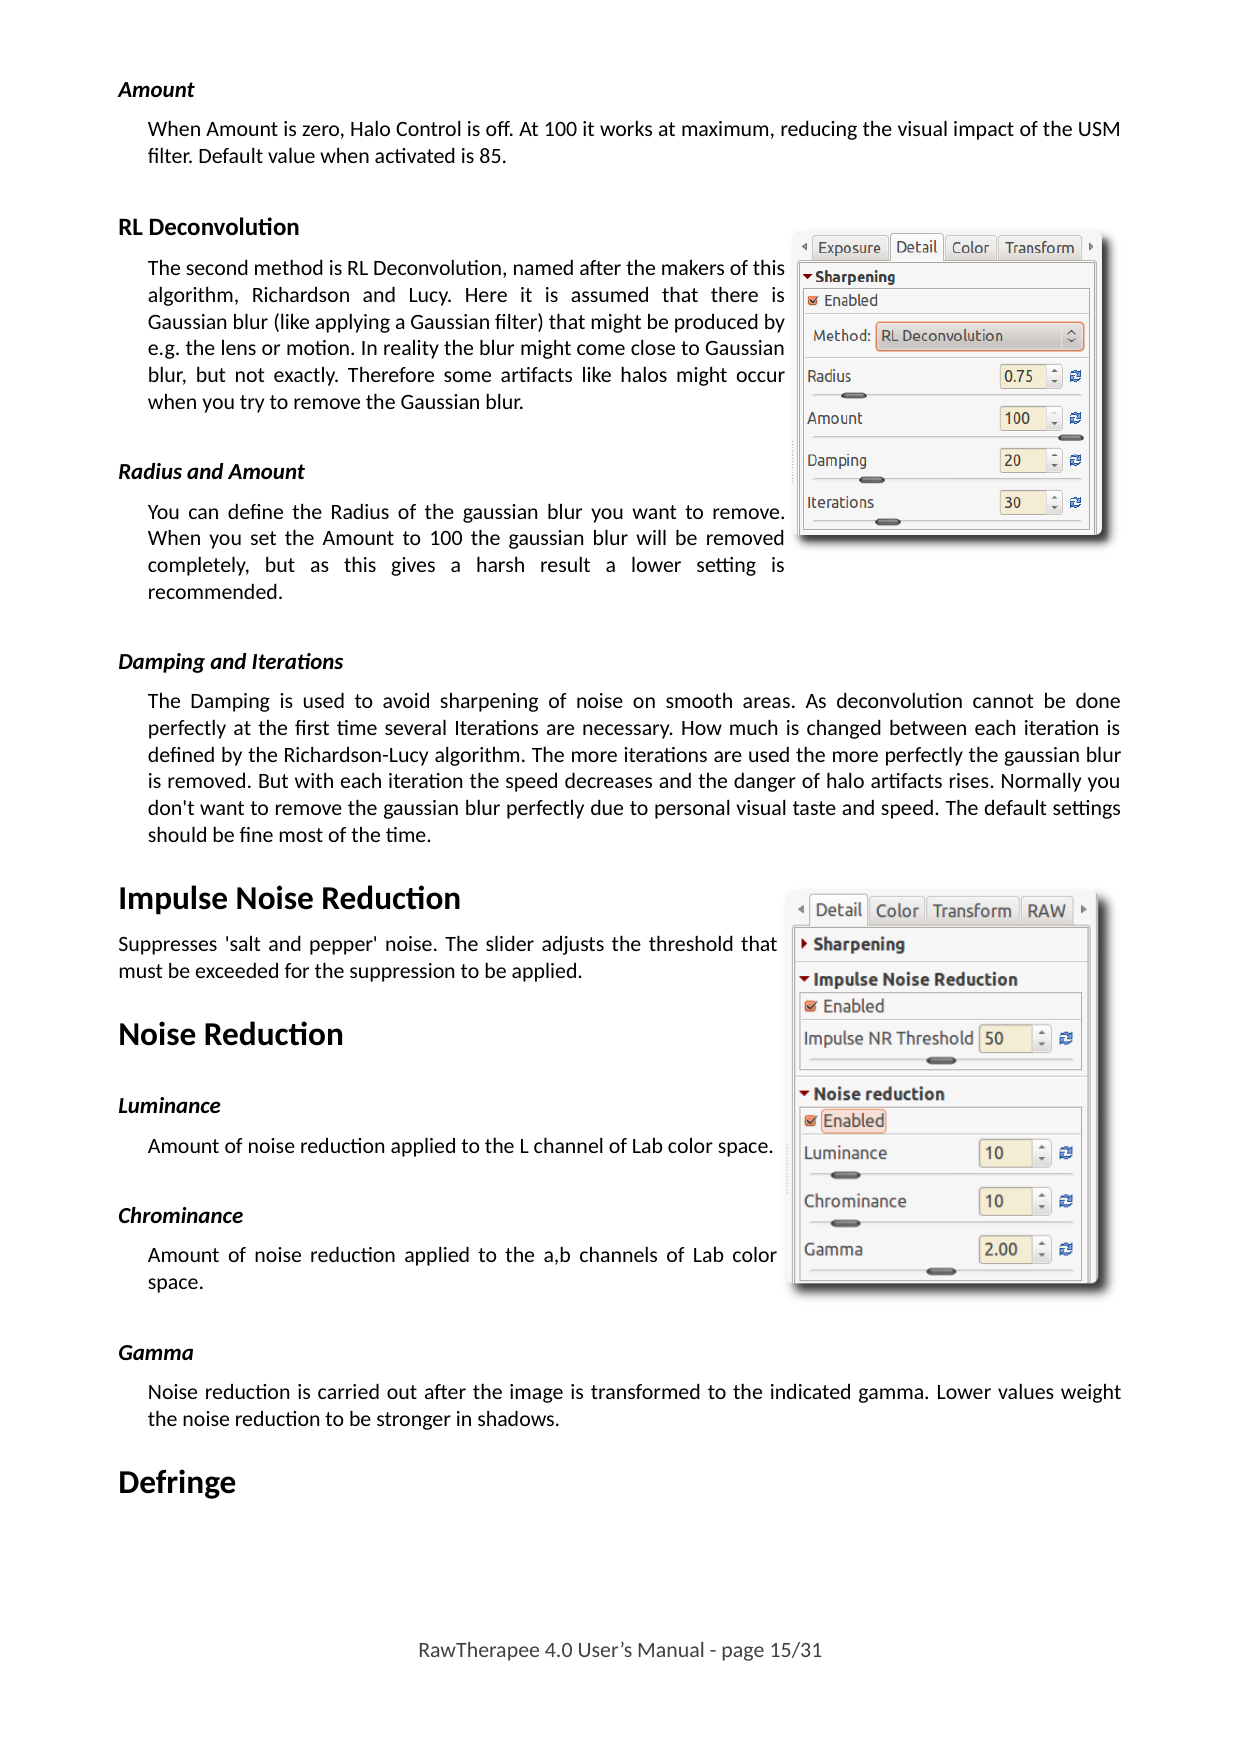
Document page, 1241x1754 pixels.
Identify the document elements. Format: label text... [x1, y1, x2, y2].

subtitle RL Deconvolution [118, 212, 1122, 242]
text When Amount is zero, Halo Control is off. At 100 it works at maximum, reducing the visual impact of the USM filter. Default value when activated is 85. [148, 116, 1122, 169]
subtitle Chrominance [118, 1201, 778, 1229]
text The second method is RL Deconvolution, named after the makers of this algorithm, Richardson and Lucy. Here it is assumed that there is Gaussian blur (like applying a Gaussian filter) that might be produced by e.g. the lens or motion. In reality the blur might come close to Gaussian blur, but not exactly. Therefore some artifacts like halos might occur when you try to remove the Gaussian blur. [148, 254, 786, 414]
text Amount of noise reduction applied to the L channel of Lab color space. [148, 1132, 778, 1158]
subtitle Impulse Noise Reduction [118, 877, 1122, 918]
text Suppresses 'salt and pepper' noise. The slider adjusts the threshold that must be exceeded for the suppression to be applied. [118, 930, 778, 984]
text Noise reduction is carried out after the image is transformed to the indicated gamma. Lower values weight the noise reduction to be stronger in shadows. [148, 1378, 1122, 1432]
subtitle Amount [118, 75, 1122, 103]
subtitle Gamma [118, 1338, 1122, 1366]
text The Damping is used to avoid sharpening of noise on smooth areas. As deconvolution cannot be done perfectly at the first time several Iterations are necessary. How much is changed between each iteration is defined by the Richardson-Lucy algorithm. The more iterations are used the more perfectly the gaussian blur is removed. But with each iteration the speed decreases and the danger of halo artifacts rises. Normally you don't want to remove the gaussian blur perfectly due to personal visual taste and speed. The default settings should be fine most of the time. [148, 688, 1122, 848]
subtitle Luminance [118, 1091, 778, 1119]
text Amount of noise reduction applied to the a,b channels of Lab color space. [148, 1242, 778, 1295]
subtitle Damping and Iterations [118, 647, 1122, 675]
subtitle Noise Reduction [118, 1013, 778, 1054]
subtitle Radius and Amount [118, 457, 786, 485]
subtitle Defringe [118, 1461, 1122, 1502]
text You can define the Radius of the gaussian blur you want to remove. When you set the Amount to 100 the gaussian blur will be removed completely, but as this gives a harsh result a lower setting is recommended. [148, 498, 1122, 604]
